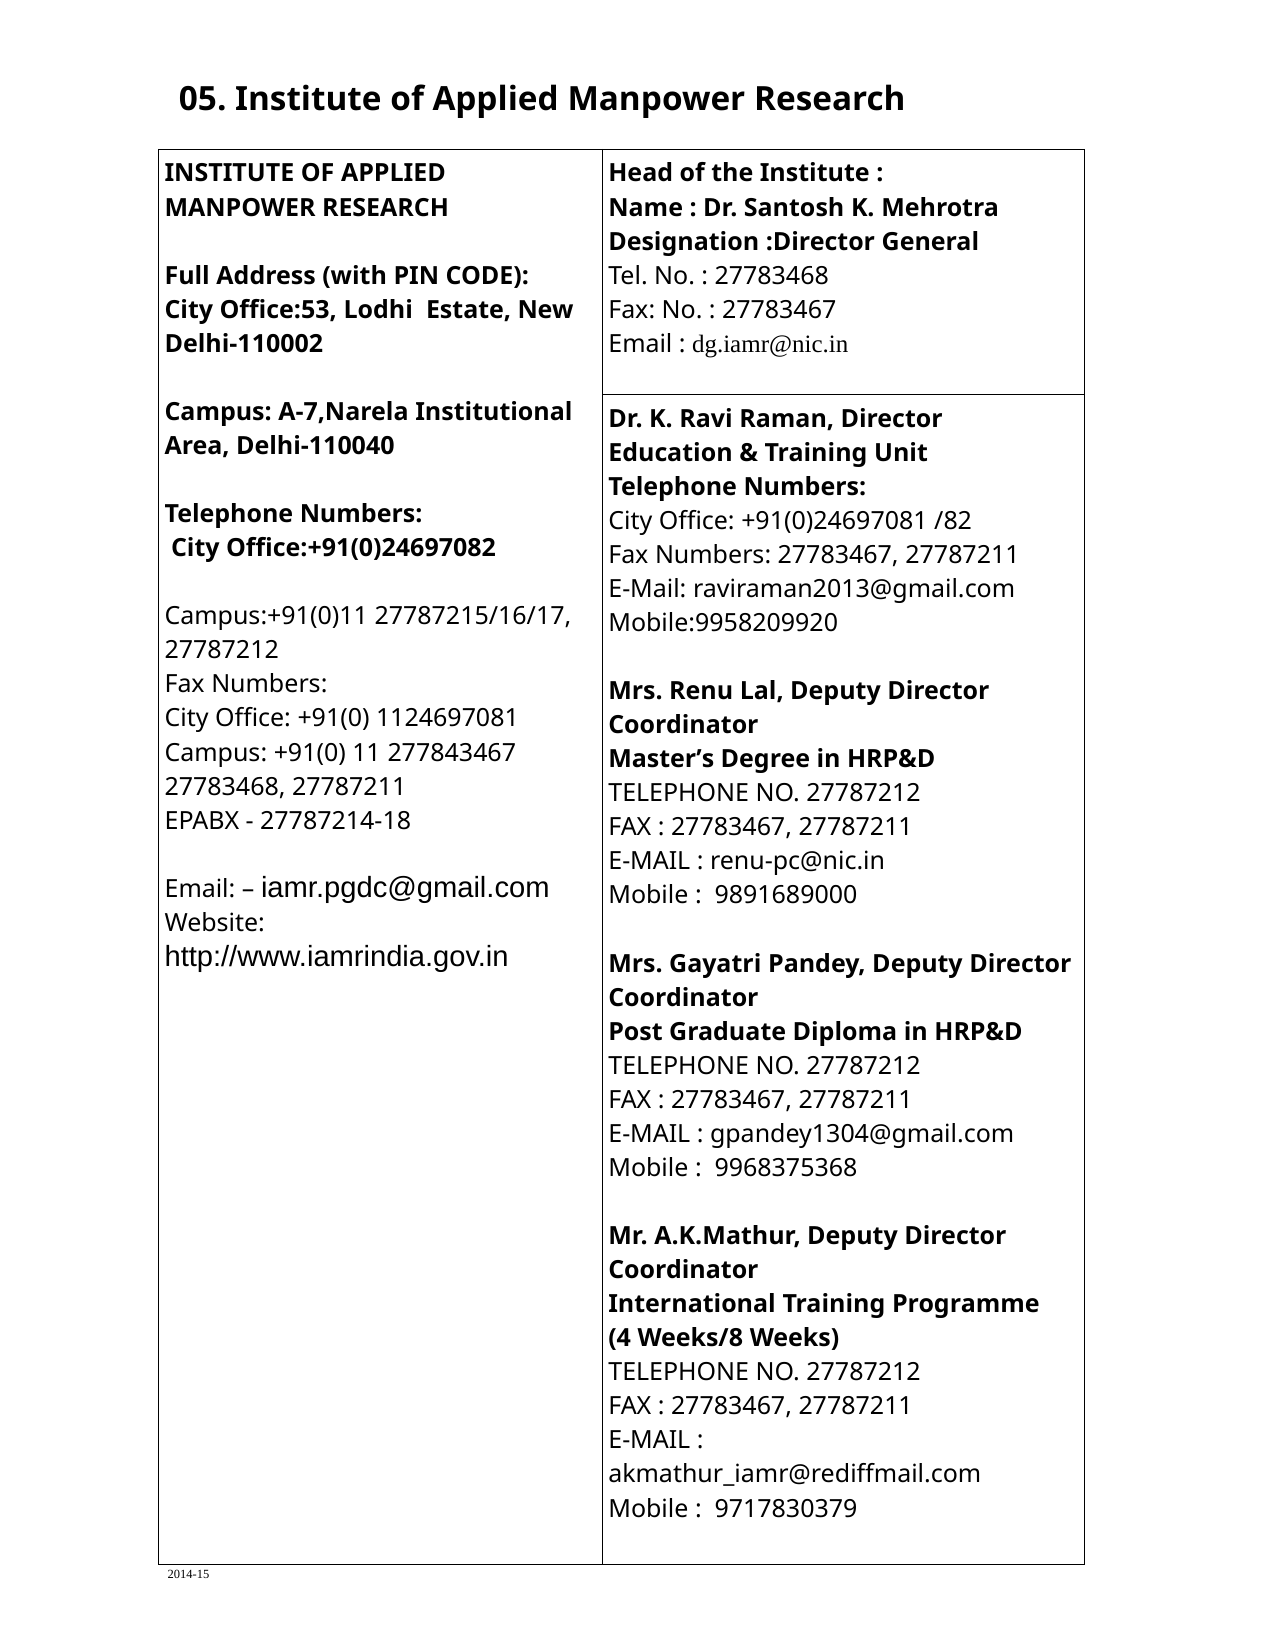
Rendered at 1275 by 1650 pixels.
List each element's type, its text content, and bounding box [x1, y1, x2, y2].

table_header Head of the Institute : Name : Dr. Santosh K. Mehrotra Designation :Director General Tel. No. : 27783468 Fax: No. : 27783467 Email : dg.iamr@nic.in [603, 150, 1084, 394]
subtitle 05. Institute of Applied Manpower Research [118, 75, 1157, 120]
table_cell Dr. K. Ravi Raman, Director Education & Training Unit Telephone Numbers: City Office: +91(0)24697081 /82 Fax Numbers: 27783467, 27787211 E-Mail: raviraman2013@gmail.com Mobile:9958209920 Mrs. Renu Lal, Deputy Director Coordinator Master’s Degree in HRP&D TELEPHONE NO. 27787212 FAX : 27783467, 27787211 E-MAIL : renu-pc@nic.in Mobile : 9891689000 Mrs. Gayatri Pandey, Deputy Director Coordinator Post Graduate Diploma in HRP&D TELEPHONE NO. 27787212 FAX : 27783467, 27787211 E-MAIL : gpandey1304@gmail.com Mobile : 9968375368 Mr. A.K.Mathur, Deputy Director Coordinator International Training Programme (4 Weeks/8 Weeks) TELEPHONE NO. 27787212 FAX : 27783467, 27787211 E-MAIL : akmathur_iamr@rediffmail.com Mobile : 9717830379 [603, 395, 1084, 1564]
table_header INSTITUTE OF APPLIED MANPOWER RESEARCH Full Address (with PIN CODE): City Office:53, Lodhi Estate, New Delhi-110002 Campus: A-7,Narela Institutional Area, Delhi-110040 Telephone Numbers: City Office:+91(0)24697082 Campus:+91(0)11 27787215/16/17, 27787212 Fax Numbers: City Office: +91(0) 1124697081 Campus: +91(0) 11 277843467 27783468, 27787211 EPABX - 27787214-18 Email: – iamr.pgdc@gmail.com Website: http://www.iamrindia.gov.in [159, 150, 602, 1564]
